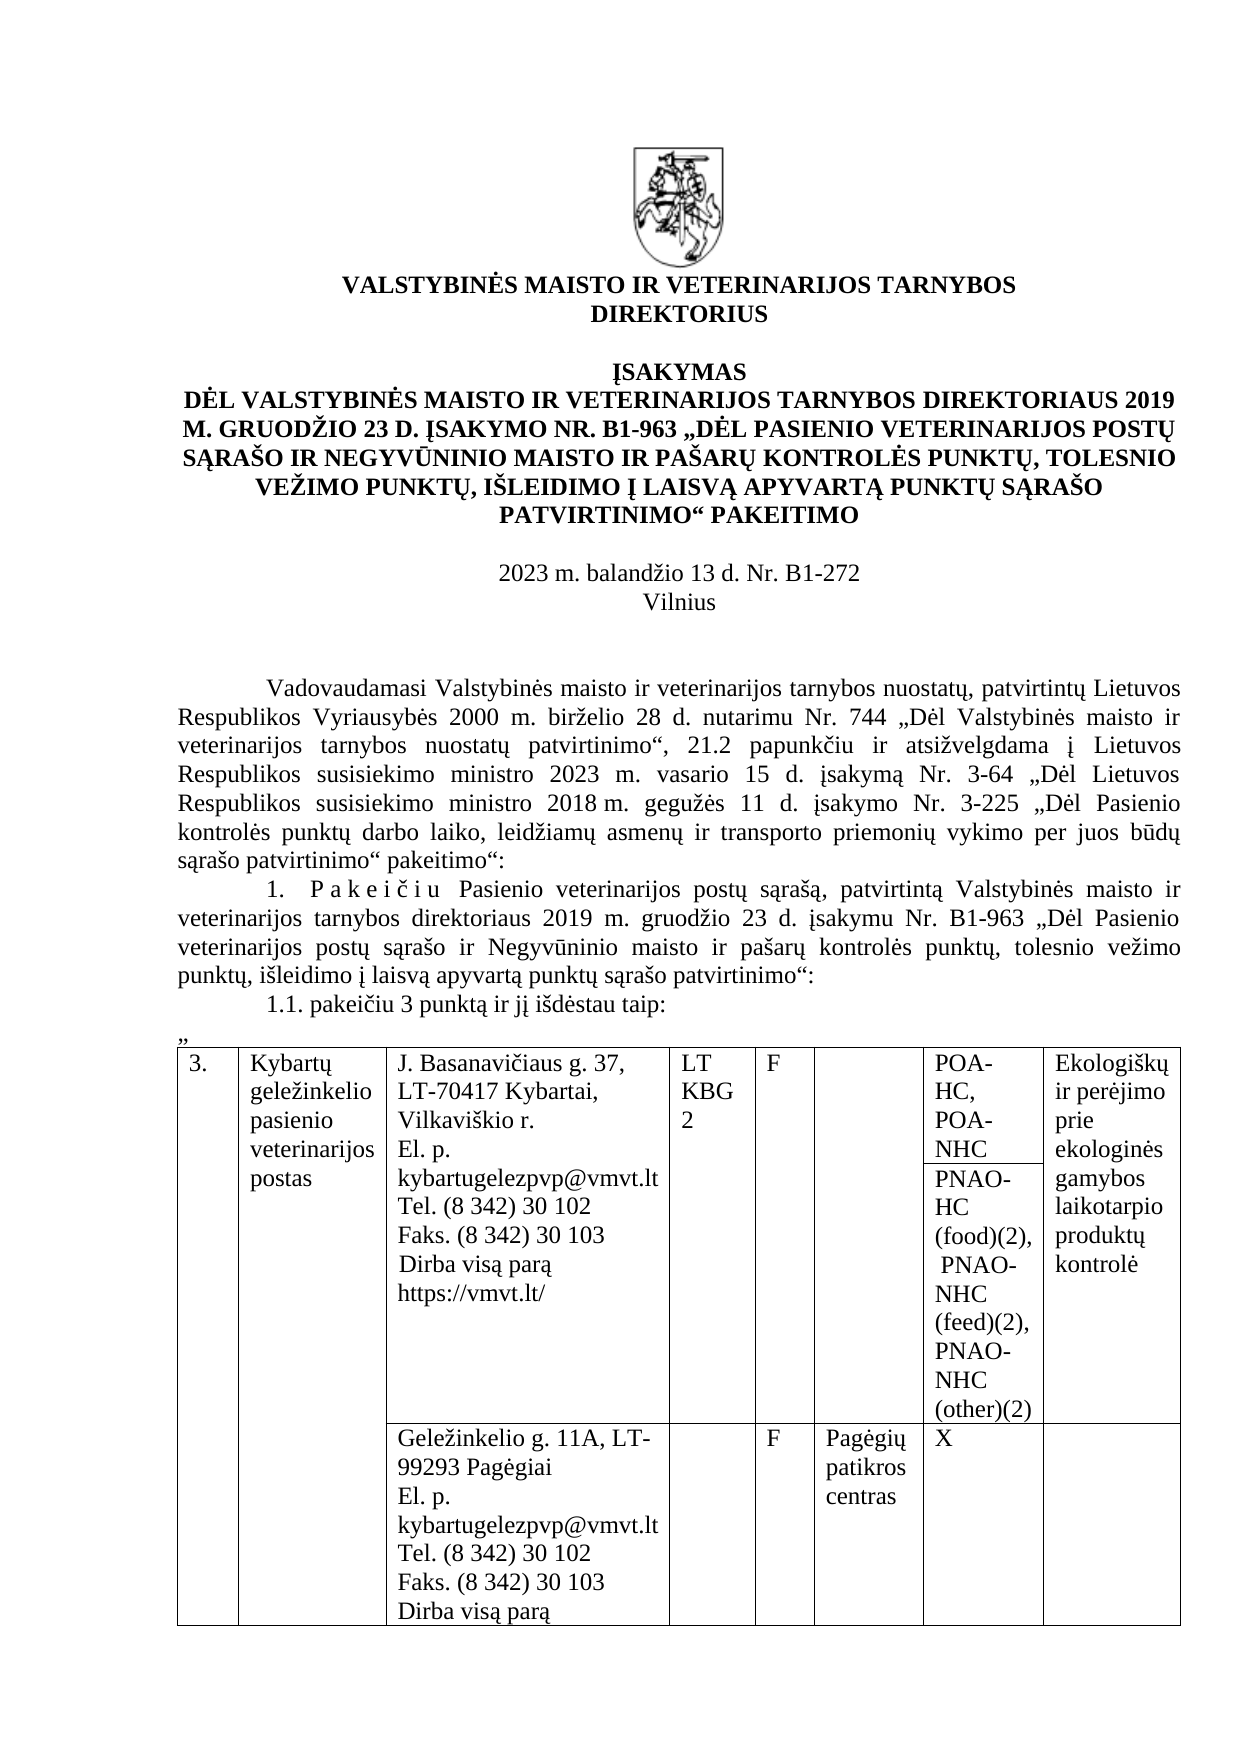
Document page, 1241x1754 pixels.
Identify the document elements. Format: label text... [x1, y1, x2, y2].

table_header [815, 1048, 923, 1422]
text „ [177, 1018, 1181, 1047]
text VALSTYBINĖS MAISTO IR VETERINARIJOS TARNYBOS [177, 270, 1181, 299]
table_header J. Basanavičiaus g. 37, LT-70417 Kybartai, Vilkaviškio r. El. p. kybartugelezpvp@vmvt.lt Tel. (8 342) 30 102 Faks. (8 342) 30 103 Dirba visą parą https://vmvt.lt/ [387, 1048, 669, 1422]
table_cell [670, 1424, 755, 1625]
table_header POA-HC, POA-NHC [924, 1048, 1043, 1163]
table_cell F [756, 1424, 814, 1625]
text Vilnius [177, 587, 1181, 615]
text ĮSAKYMAS [177, 357, 1181, 385]
table_cell [1044, 1424, 1180, 1625]
table_cell Geležinkelio g. 11A, LT-99293 Pagėgiai El. p. kybartugelezpvp@vmvt.lt Tel. (8 342) 30 102 Faks. (8 342) 30 103 Dirba visą parą [387, 1424, 669, 1625]
text DIREKTORIUS [177, 299, 1181, 328]
text DĖL VALSTYBINĖS MAISTO IR VETERINARIJOS TARNYBOS DIREKTORIAUS 2019 M. GRUODŽIO 23 D. ĮSAKYMO NR. B1-963 „DĖL PASIENIO VETERINARIJOS POSTŲ SĄRAŠO IR NEGYVŪNINIO MAISTO IR PAŠARŲ KONTROLĖS PUNKTŲ, TOLESNIO VEŽIMO PUNKTŲ, IŠLEIDIMO Į LAISVĄ APYVARTĄ PUNKTŲ SĄRAŠO PATVIRTINIMO“ PAKEITIMO [177, 385, 1181, 529]
text Vadovaudamasi Valstybinės maisto ir veterinarijos tarnybos nuostatų, patvirtintų Lietuvos Respublikos Vyriausybės 2000 m. birželio 28 d. nutarimu Nr. 744 „Dėl Valstybinės maisto ir veterinarijos tarnybos nuostatų patvirtinimo“, 21.2 papunkčiu ir atsižvelgdama į Lietuvos Respublikos susisiekimo ministro 2023 m. vasario 15 d. įsakymą Nr. 3-64 „Dėl Lietuvos Respublikos susisiekimo ministro 2018 m. gegužės 11 d. įsakymo Nr. 3-225 „Dėl Pasienio kontrolės punktų darbo laiko, leidžiamų asmenų ir transporto priemonių vykimo per juos būdų sąrašo patvirtinimo“ pakeitimo“: [177, 673, 1181, 874]
text 1.1. pakeičiu 3 punktą ir jį išdėstau taip: [177, 989, 1181, 1018]
table_cell Pagėgių patikros centras [815, 1424, 923, 1625]
table_header Ekologiškų ir perėjimo prie ekologinės gamybos laikotarpio produktų kontrolė [1044, 1048, 1180, 1422]
text 1. Pakeičiu Pasienio veterinarijos postų sąrašą, patvirtintą Valstybinės maisto ir veterinarijos tarnybos direktoriaus 2019 m. gruodžio 23 d. įsakymu Nr. B1-963 „Dėl Pasienio veterinarijos postų sąrašo ir Negyvūninio maisto ir pašarų kontrolės punktų, tolesnio vežimo punktų, išleidimo į laisvą apyvartą punktų sąrašo patvirtinimo“: [177, 874, 1181, 989]
table_header F [756, 1048, 814, 1422]
table_cell X [924, 1424, 1043, 1625]
table_header 3. [178, 1048, 238, 1625]
table_cell PNAO-HC (food)(2), PNAO-NHC (feed)(2), PNAO-NHC (other)(2) [924, 1164, 1043, 1422]
table_header Kybartų geležinkelio pasienio veterinarijos postas [239, 1048, 386, 1625]
text 2023 m. balandžio 13 d. Nr. B1-272 [177, 558, 1181, 587]
table_header LT KBG 2 [670, 1048, 755, 1422]
